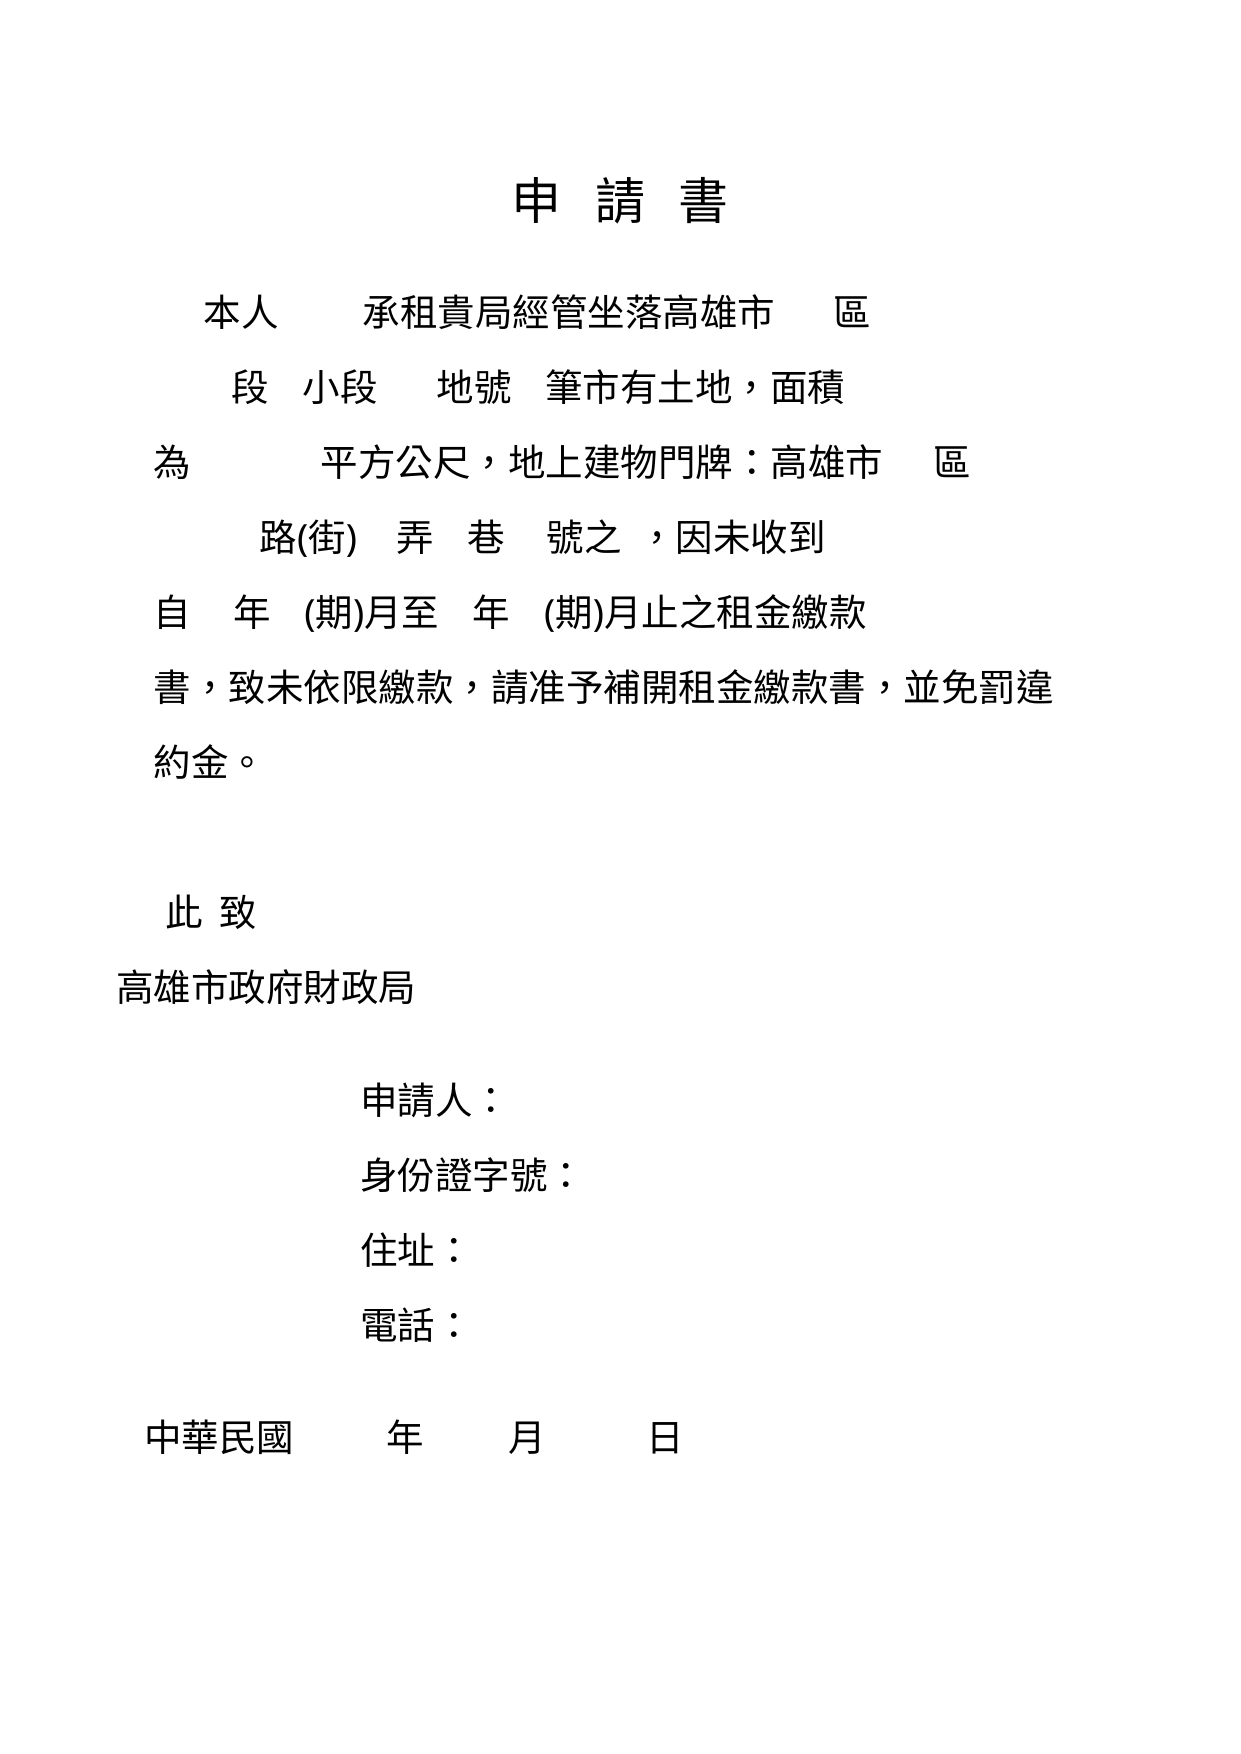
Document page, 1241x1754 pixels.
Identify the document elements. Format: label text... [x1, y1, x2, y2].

text 書，致未依限繳款，請准予補開租金繳款書，並免罰違 [153, 648, 1087, 723]
text 段 小段 地號 筆市有土地，面積 [153, 348, 1087, 423]
text 申 請 書 [153, 161, 1087, 236]
text 本人 承租貴局經管坐落高雄市 區 [203, 273, 1087, 348]
text 此 致 [116, 873, 1087, 948]
text 申請人： [116, 1061, 1087, 1136]
text 為○○○ 平方公尺，地上建物門牌：高雄市 區 [153, 423, 1087, 498]
text 住址： [116, 1211, 1087, 1286]
text 身份證字號： [116, 1136, 1087, 1211]
text 高雄市政府財政局 [116, 948, 1087, 1023]
text 約金。 [153, 723, 1087, 798]
text 中華民國 年 月 日 [144, 1398, 1087, 1473]
text 路(街) 弄 巷 號之 ，因未收到 [191, 498, 1087, 573]
text 電話： [116, 1286, 1087, 1361]
text 自 年 (期)月至 年 (期)月止之租金繳款 [153, 573, 1087, 648]
